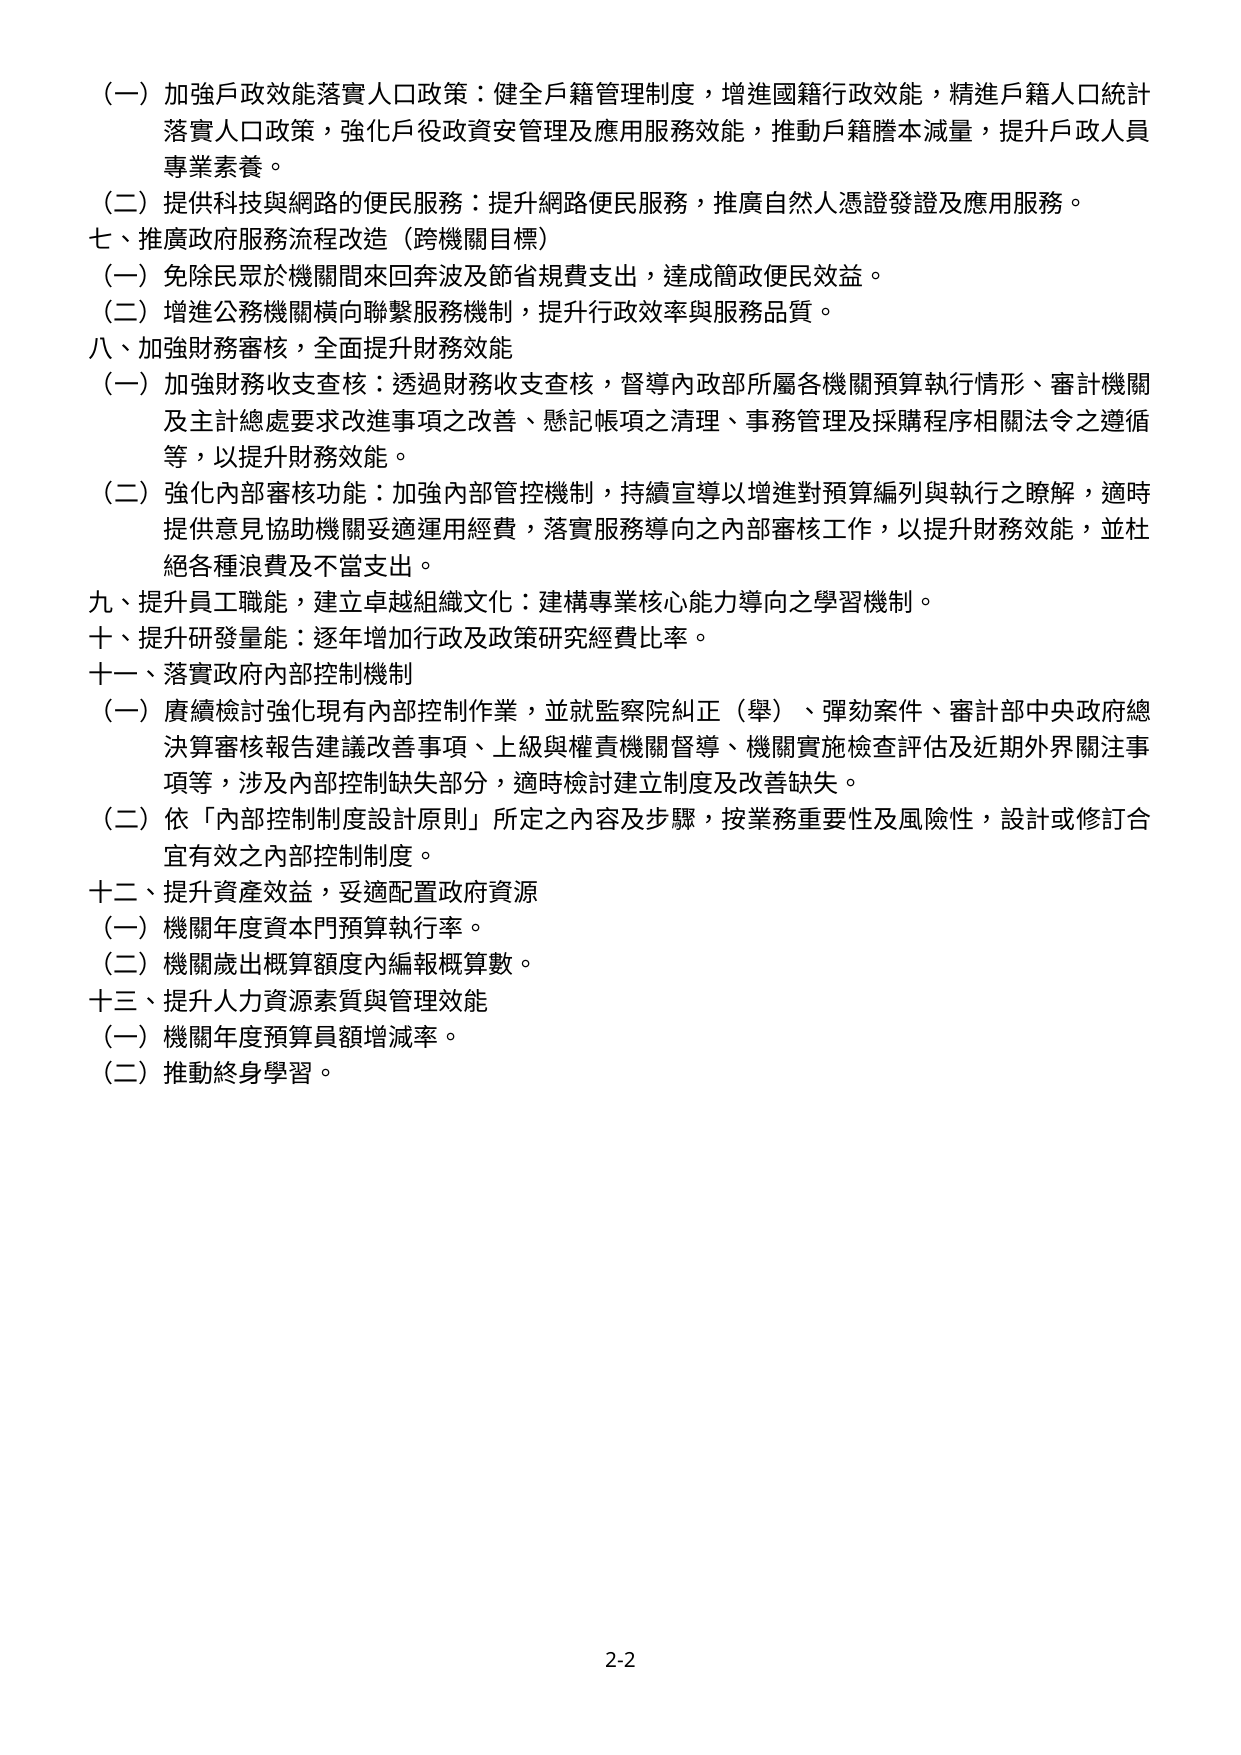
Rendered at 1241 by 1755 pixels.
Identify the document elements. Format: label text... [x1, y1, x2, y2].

text 十、提升研發量能：逐年增加行政及政策研究經費比率。 [89, 619, 1152, 655]
text （二）推動終身學習。 [89, 1054, 1152, 1090]
text （二）增進公務機關橫向聯繫服務機制，提升行政效率與服務品質。 [89, 292, 1152, 329]
text （二）提供科技與網路的便民服務：提升網路便民服務，推廣自然人憑證發證及應用服務。 [89, 184, 1152, 220]
text （一）機關年度預算員額增減率。 [89, 1017, 1152, 1054]
text （一）賡續檢討強化現有內部控制作業，並就監察院糾正（舉）、彈劾案件、審計部中央政府總決算審核報告建議改善事項、上級與權責機關督導、機關實施檢查評估及近期外界關注事項等，涉及內部控制缺失部分，適時檢討建立制度及改善缺失。 [89, 691, 1152, 800]
text 七、推廣政府服務流程改造（跨機關目標） [89, 220, 1152, 256]
text （一）免除民眾於機關間來回奔波及節省規費支出，達成簡政便民效益。 [89, 256, 1152, 292]
text （一）加強財務收支查核：透過財務收支查核，督導內政部所屬各機關預算執行情形、審計機關及主計總處要求改進事項之改善、懸記帳項之清理、事務管理及採購程序相關法令之遵循等，以提升財務效能。 [89, 365, 1152, 474]
text 九、提升員工職能，建立卓越組織文化：建構專業核心能力導向之學習機制。 [89, 582, 1152, 619]
text （一）加強戶政效能落實人口政策：健全戶籍管理制度，增進國籍行政效能，精進戶籍人口統計，落實人口政策，強化戶役政資安管理及應用服務效能，推動戶籍謄本減量，提升戶政人員專業素養。 [89, 75, 1152, 184]
text （二）依「內部控制制度設計原則」所定之內容及步驟，按業務重要性及風險性，設計或修訂合宜有效之內部控制制度。 [89, 800, 1152, 872]
text 八、加強財務審核，全面提升財務效能 [89, 329, 1152, 365]
text 十三、提升人力資源素質與管理效能 [89, 981, 1152, 1017]
text 十二、提升資產效益，妥適配置政府資源 [89, 872, 1152, 909]
text （一）機關年度資本門預算執行率。 [89, 909, 1152, 945]
text （二）機關歲出概算額度內編報概算數。 [89, 945, 1152, 981]
text （二）強化內部審核功能：加強內部管控機制，持續宣導以增進對預算編列與執行之瞭解，適時提供意見協助機關妥適運用經費，落實服務導向之內部審核工作，以提升財務效能，並杜絕各種浪費及不當支出。 [89, 474, 1152, 582]
text 十一、落實政府內部控制機制 [89, 655, 1152, 691]
